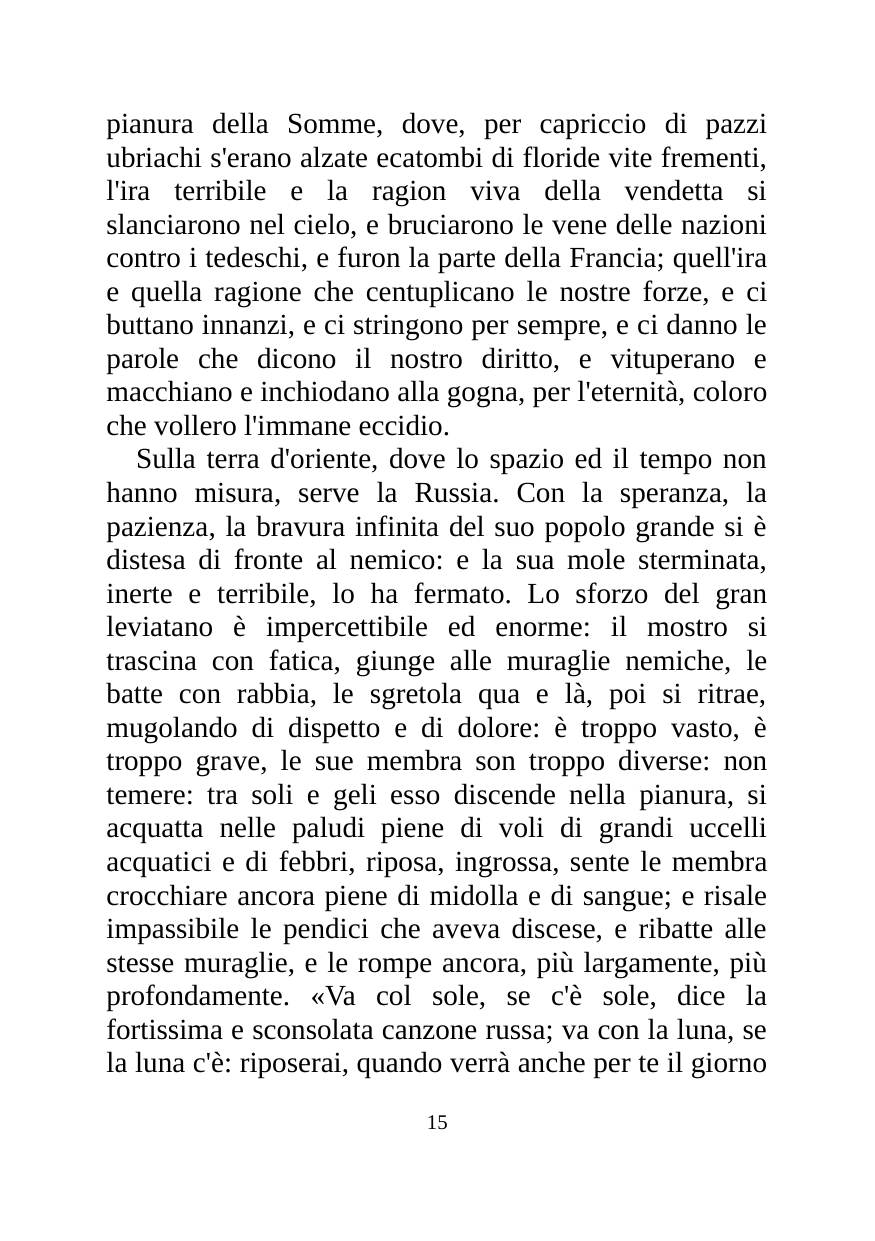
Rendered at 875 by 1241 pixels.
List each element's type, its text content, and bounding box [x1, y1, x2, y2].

text Sulla terra d'oriente, dove lo spazio ed il tempo non hanno misura, serve la Russia. Con la speranza, la pazienza, la bravura infinita del suo popolo grande si è distesa di fronte al nemico: e la sua mole sterminata, inerte e terribile, lo ha fermato. Lo sforzo del gran leviatano è impercettibile ed enorme: il mostro si trascina con fatica, giunge alle muraglie nemiche, le batte con rabbia, le sgretola qua e là, poi si ritrae, mugolando di dispetto e di dolore: è troppo vasto, è troppo grave, le sue membra son troppo diverse: non temere: tra soli e geli esso discende nella pianura, si acquatta nelle paludi piene di voli di grandi uccelli acquatici e di febbri, riposa, ingrossa, sente le membra crocchiare ancora piene di midolla e di sangue; e risale impassibile le pendici che aveva discese, e ribatte alle stesse muraglie, e le rompe ancora, più largamente, più profondamente. «Va col sole, se c'è sole, dice la fortissima e sconsolata canzone russa; va con la luna, se la luna c'è: riposerai, quando verrà anche per te il giorno [106, 442, 768, 1079]
text pianura della Somme, dove, per capriccio di pazzi ubriachi s'erano alzate ecatombi di floride vite frementi, l'ira terribile e la ragion viva della vendetta si slanciarono nel cielo, e bruciarono le vene delle nazioni contro i tedeschi, e furon la parte della Francia; quell'ira e quella ragione che centuplicano le nostre forze, e ci buttano innanzi, e ci stringono per sempre, e ci danno le parole che dicono il nostro diritto, e vituperano e macchiano e inchiodano alla gogna, per l'eternità, coloro che vollero l'immane eccidio. [106, 106, 768, 442]
